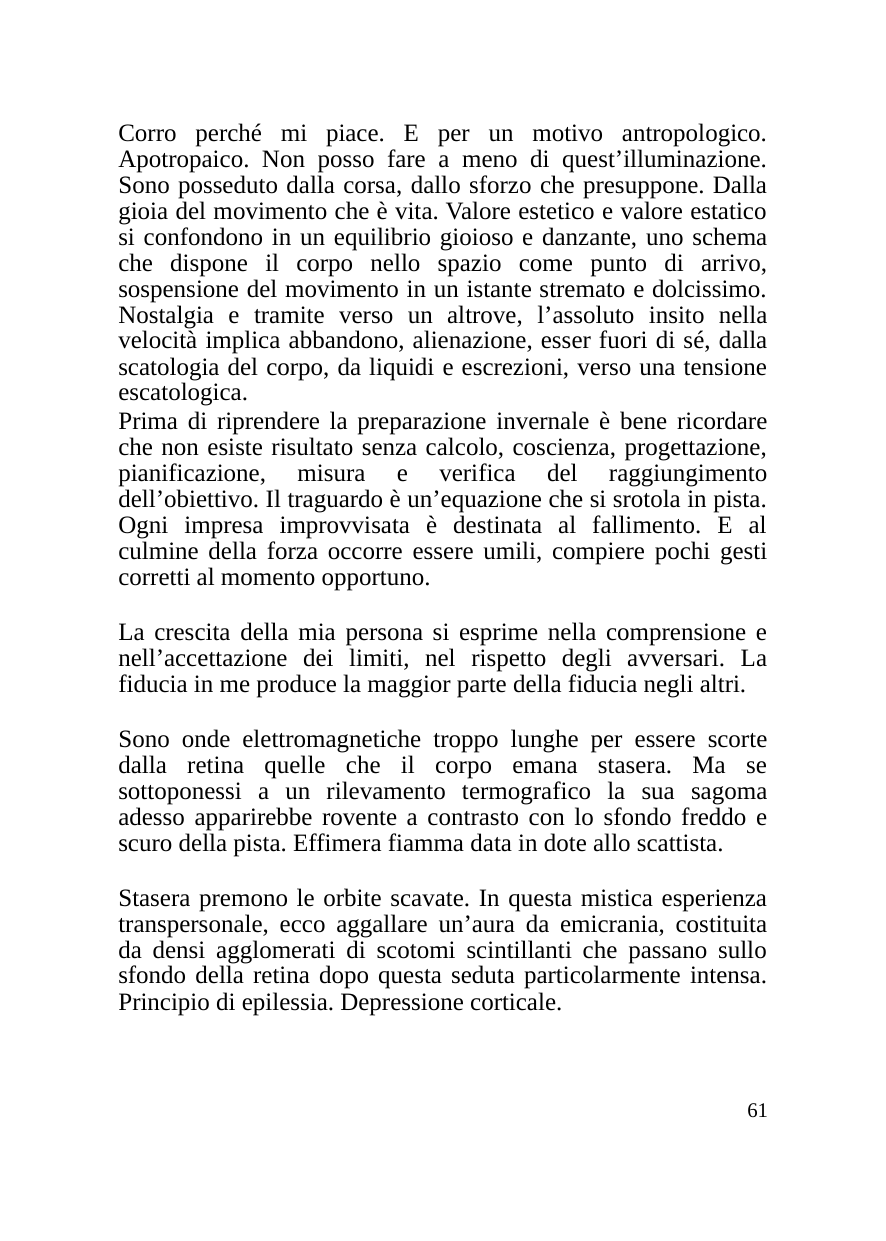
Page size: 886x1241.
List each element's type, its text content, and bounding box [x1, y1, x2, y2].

text Corro perché mi piace. E per un motivo antropologico. Apotropaico. Non posso fare a meno di quest’illuminazione. Sono posseduto dalla corsa, dallo sforzo che presuppone. Dalla gioia del movimento che è vita. Valore estetico e valore estatico si confondono in un equilibrio gioioso e danzante, uno schema che dispone il corpo nello spazio come punto di arrivo, sospensione del movimento in un istante stremato e dolcissimo. Nostalgia e tramite verso un altrove, l’assoluto insito nella velocità implica abbandono, alienazione, esser fuori di sé, dalla scatologia del corpo, da liquidi e escrezioni, verso una tensione escatologica. [118, 118, 768, 406]
text Stasera premono le orbite scavate. In questa mistica esperienza transpersonale, ecco aggallare un’aura da emicrania, costituita da densi agglomerati di scotomi scintillanti che passano sullo sfondo della retina dopo questa seduta particolarmente intensa. Principio di epilessia. Depressione corticale. [118, 883, 768, 1015]
text La crescita della mia persona si esprime nella comprensione e nell’accettazione dei limiti, nel rispetto degli avversari. La fiducia in me produce la maggior parte della fiducia negli altri. [118, 617, 768, 698]
text Prima di riprendere la preparazione invernale è bene ricordare che non esiste risultato senza calcolo, coscienza, progettazione, pianificazione, misura e verifica del raggiungimento dell’obiettivo. Il traguardo è un’equazione che si srotola in pista. Ogni impresa improvvisata è destinata al fallimento. E al culmine della forza occorre essere umili, compiere pochi gesti corretti al momento opportuno. [118, 406, 768, 591]
text Sono onde elettromagnetiche troppo lunghe per essere scorte dalla retina quelle che il corpo emana stasera. Ma se sottoponessi a un rilevamento termografico la sua sagoma adesso apparirebbe rovente a contrasto con lo sfondo freddo e scuro della pista. Effimera fiamma data in dote allo scattista. [118, 724, 768, 856]
